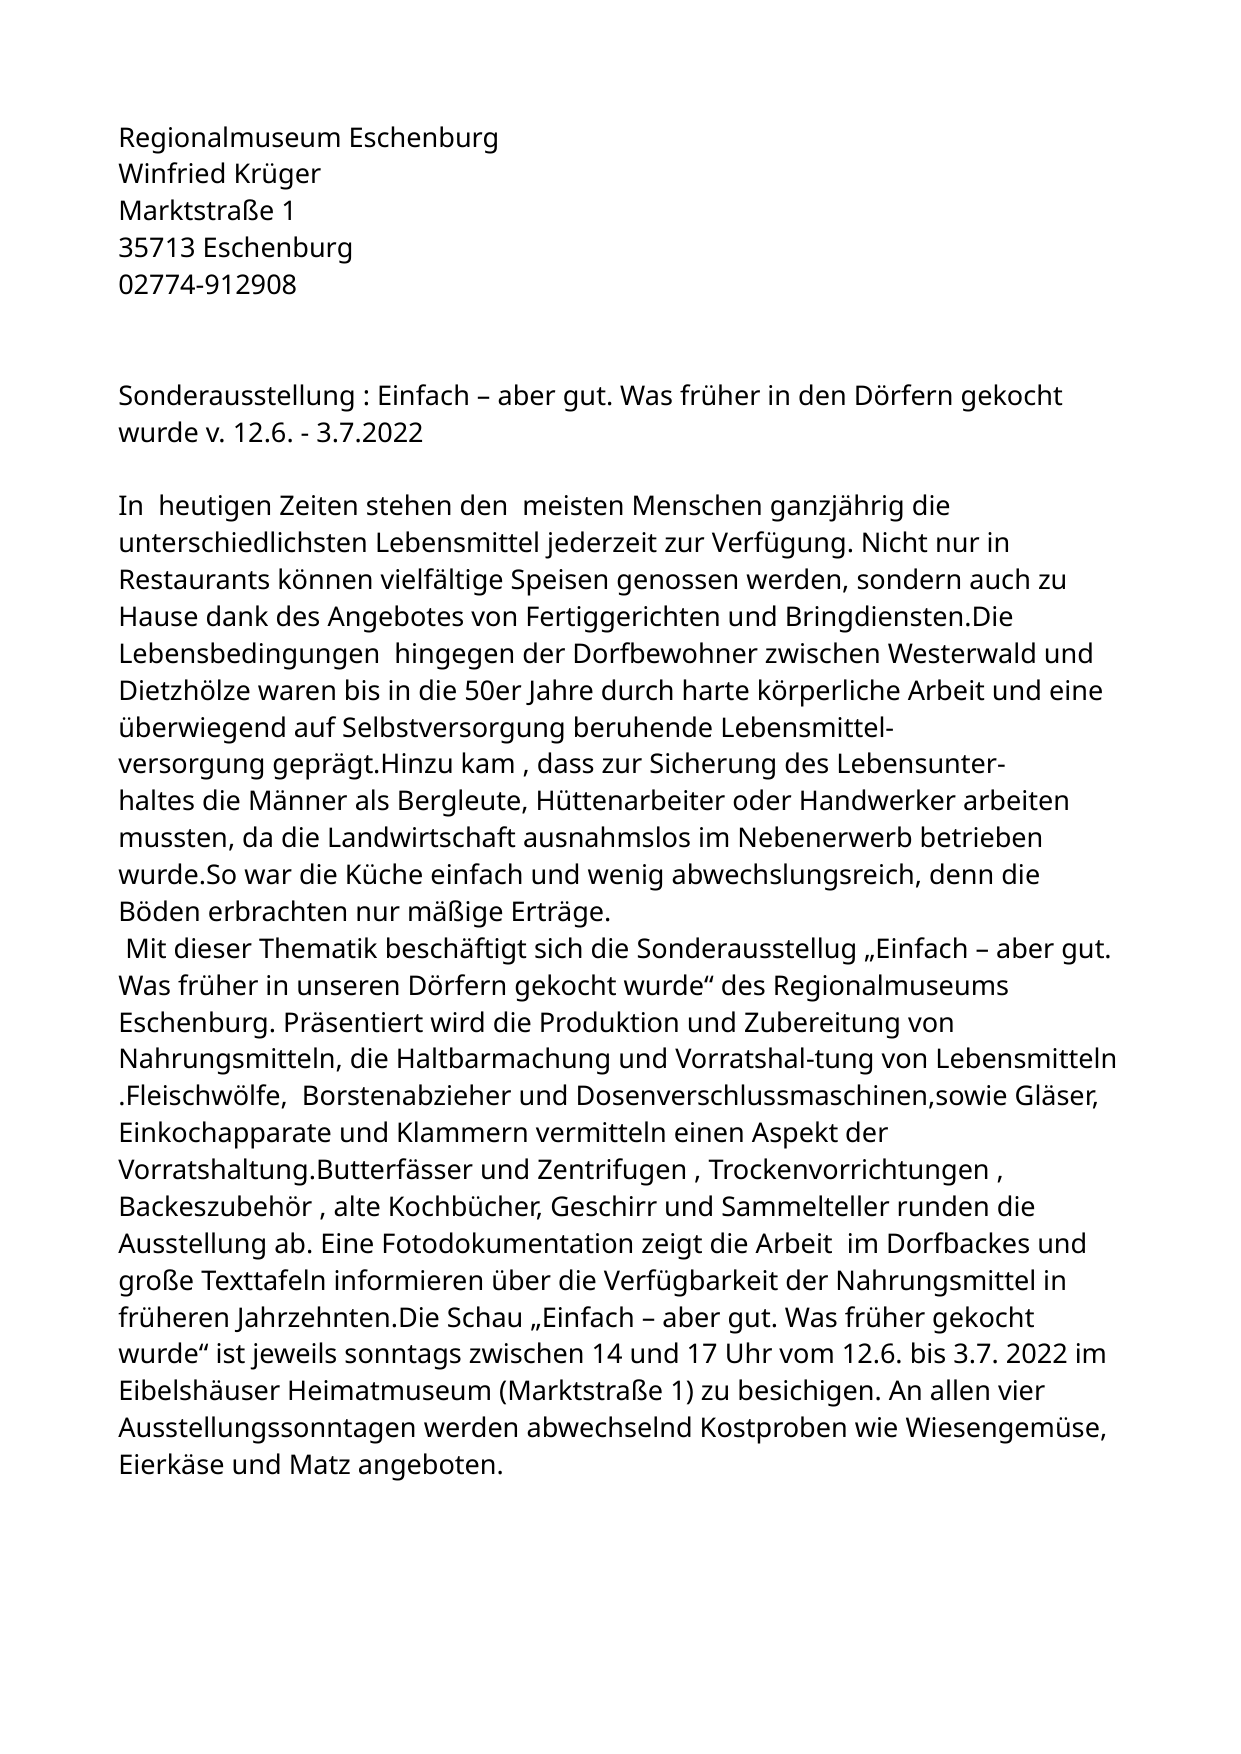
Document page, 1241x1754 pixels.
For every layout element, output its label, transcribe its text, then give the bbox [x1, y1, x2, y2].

text Marktstraße 1 [118, 192, 1122, 229]
text versorgung geprägt.Hinzu kam , dass zur Sicherung des Lebensunter- [118, 745, 1122, 782]
text Regionalmuseum Eschenburg [118, 118, 1122, 155]
text In heutigen Zeiten stehen den meisten Menschen ganzjährig die unterschiedlichsten Lebensmittel jederzeit zur Verfügung. Nicht nur in Restaurants können vielfältige Speisen genossen werden, sondern auch zu Hause dank des Angebotes von Fertiggerichten und Bringdiensten.Die Lebensbedingungen hingegen der Dorfbewohner zwischen Westerwald und Dietzhölze waren bis in die 50er Jahre durch harte körperliche Arbeit und eine überwiegend auf Selbstversorgung beruhende Lebensmittel- [118, 487, 1122, 745]
text Mit dieser Thematik beschäftigt sich die Sonderausstellug „Einfach – aber gut. Was früher in unseren Dörfern gekocht wurde“ des Regionalmuseums Eschenburg. Präsentiert wird die Produktion und Zubereitung von Nahrungsmitteln, die Haltbarmachung und Vorratshal-tung von Lebensmitteln .Fleischwölfe, Borstenabzieher und Dosenverschlussmaschinen,sowie Gläser, Einkochapparate und Klammern vermitteln einen Aspekt der Vorratshaltung.Butterfässer und Zentrifugen , Trockenvorrichtungen , Backeszubehör , alte Kochbücher, Geschirr und Sammelteller runden die Ausstellung ab. Eine Fotodokumentation zeigt die Arbeit im Dorfbackes und große Texttafeln informieren über die Verfügbarkeit der Nahrungsmittel in früheren Jahrzehnten.Die Schau „Einfach – aber gut. Was früher gekocht wurde“ ist jeweils sonntags zwischen 14 und 17 Uhr vom 12.6. bis 3.7. 2022 im Eibelshäuser Heimatmuseum (Marktstraße 1) zu besichigen. An allen vier Ausstellungssonntagen werden abwechselnd Kostproben wie Wiesengemüse, Eierkäse und Matz angeboten. [118, 929, 1122, 1482]
text 35713 Eschenburg [118, 229, 1122, 266]
text Winfried Krüger [118, 155, 1122, 192]
text Sonderausstellung : Einfach – aber gut. Was früher in den Dörfern gekocht wurde v. 12.6. - 3.7.2022 [118, 376, 1122, 450]
text haltes die Männer als Bergleute, Hüttenarbeiter oder Handwerker arbeiten mussten, da die Landwirtschaft ausnahmslos im Nebenerwerb betrieben wurde.So war die Küche einfach und wenig abwechslungsreich, denn die Böden erbrachten nur mäßige Erträge. [118, 782, 1122, 929]
text 02774-912908 [118, 266, 1122, 302]
